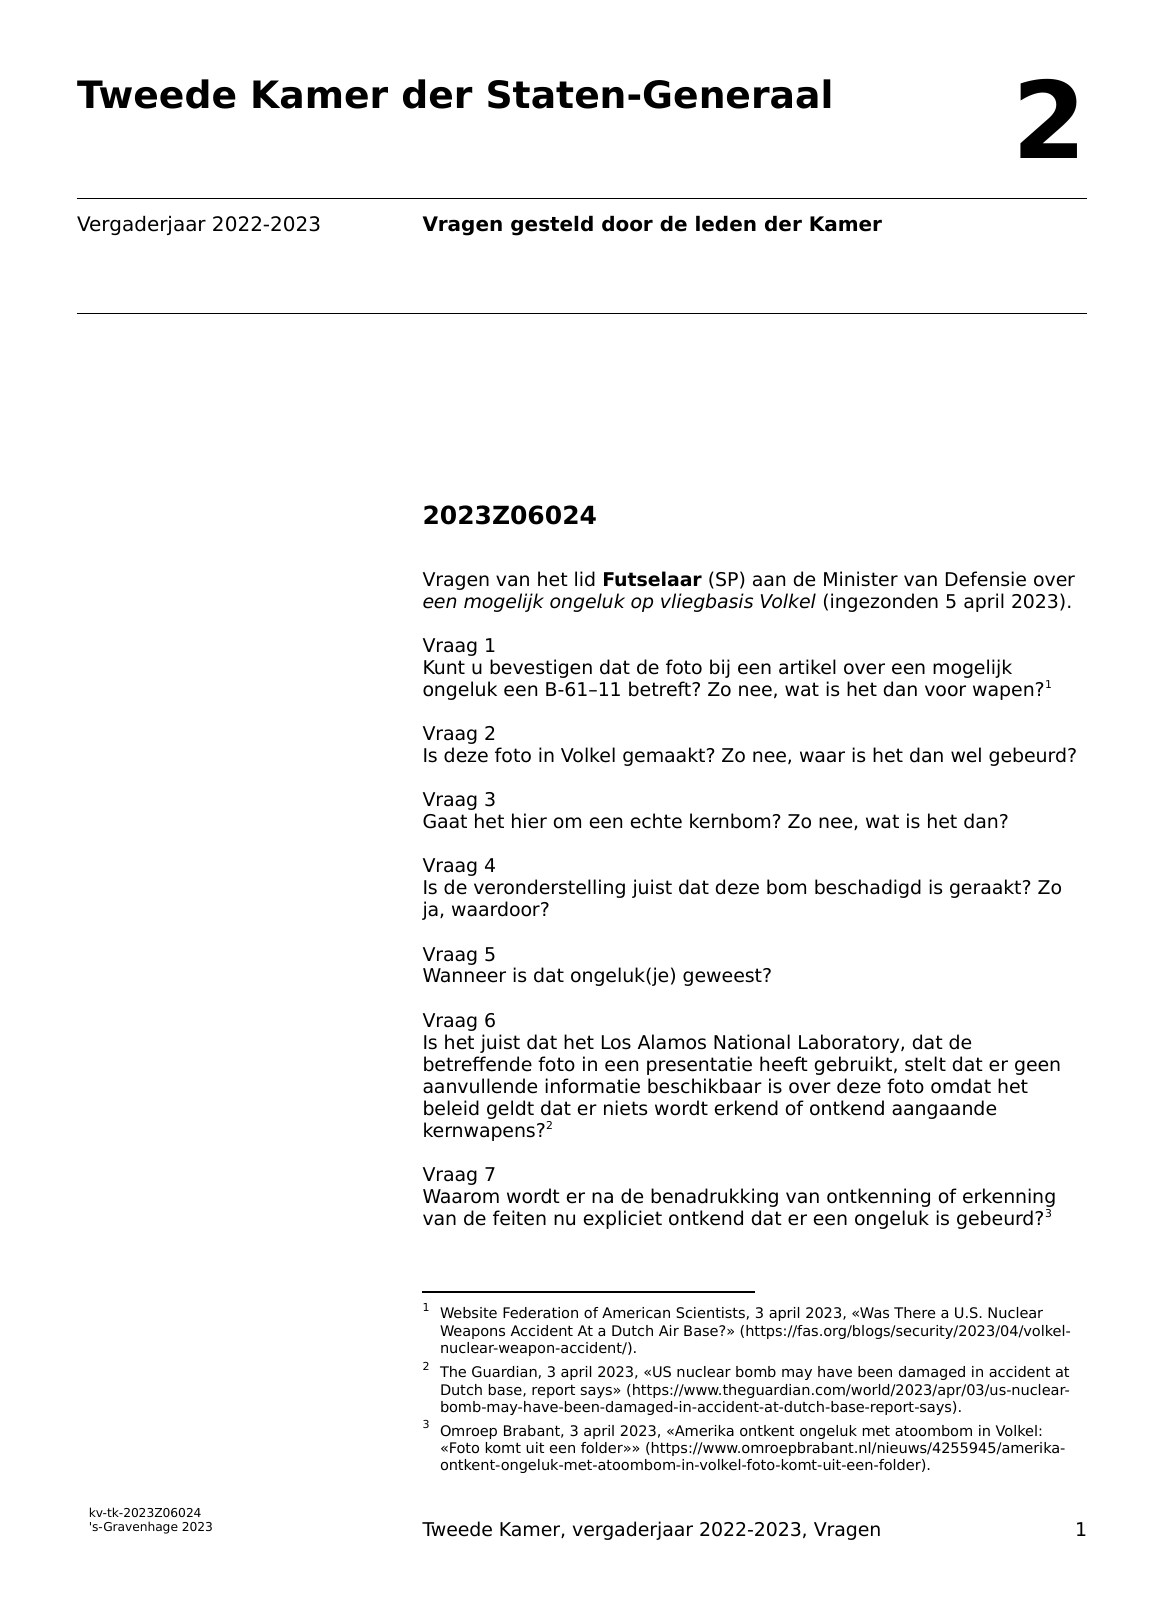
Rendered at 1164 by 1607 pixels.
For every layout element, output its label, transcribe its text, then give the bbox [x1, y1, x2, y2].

text Is de veronderstelling juist dat deze bom beschadigd is geraakt? Zo ja, waardoor? [422, 877, 1087, 921]
text Is deze foto in Volkel gemaakt? Zo nee, waar is het dan wel gebeurd? [422, 745, 1087, 767]
text Vraag 4 [422, 855, 1087, 877]
text 2023Z06024 [422, 501, 1087, 531]
text 's-Gravenhage 2023 [88, 1520, 323, 1534]
text Kunt u bevestigen dat de foto bij een artikel over een mogelijk ongeluk een B-61–11 betreft? Zo nee, wat is het dan voor wapen? [422, 657, 1087, 701]
text The Guardian, 3 april 2023, «US nuclear bomb may have been damaged in accident at Dutch base, report says» (https://www.theguardian.com/world/2023/apr/03/us-nuclear-bomb-may-have-been-damaged-in-accident-at-dutch-base-report-says). [422, 1360, 1087, 1416]
text Vraag 6 [422, 1009, 1087, 1032]
text Wanneer is dat ongeluk(je) geweest? [422, 965, 1087, 987]
text Website Federation of American Scientists, 3 april 2023, «Was There a U.S. Nuclear Weapons Accident At a Dutch Air Base?» (https://fas.org/blogs/security/2023/04/volkel-nuclear-weapon-accident/). [422, 1301, 1087, 1357]
table_cell Vragen gesteld door de leden der Kamer [422, 199, 1087, 313]
text Vraag 3 [422, 789, 1087, 811]
text Waarom wordt er na de benadrukking van ontkenning of erkenning van de feiten nu expliciet ontkend dat er een ongeluk is gebeurd? [422, 1186, 1087, 1229]
text Is het juist dat het Los Alamos National Laboratory, dat de betreffende foto in een presentatie heeft gebruikt, stelt dat er geen aanvullende informatie beschikbaar is over deze foto omdat het beleid geldt dat er niets wordt erkend of ontkend aangaande kernwapens? [422, 1032, 1087, 1141]
table_header 2 [886, 59, 1087, 198]
text Vraag 5 [422, 943, 1087, 965]
text Vraag 2 [422, 723, 1087, 745]
text Omroep Brabant, 3 april 2023, «Amerika ontkent ongeluk met atoombom in Volkel: «Foto komt uit een folder»» (https://www.omroepbrabant.nl/nieuws/4255945/amerika-ontkent-ongeluk-met-atoombom-in-volkel-foto-komt-uit-een-folder). [422, 1418, 1087, 1474]
text Gaat het hier om een echte kernbom? Zo nee, wat is het dan? [422, 811, 1087, 833]
text kv-tk-2023Z06024 [88, 1506, 323, 1520]
text Vragen van het lid Futselaar (SP) aan de Minister van Defensie over een mogelijk ongeluk op vliegbasis Volkel (ingezonden 5 april 2023). [422, 569, 1087, 613]
text Vraag 7 [422, 1164, 1087, 1186]
table_header Tweede Kamer der Staten-Generaal [77, 59, 886, 198]
text Vraag 1 [422, 635, 1087, 657]
table_cell Vergaderjaar 2022-2023 [77, 199, 422, 313]
